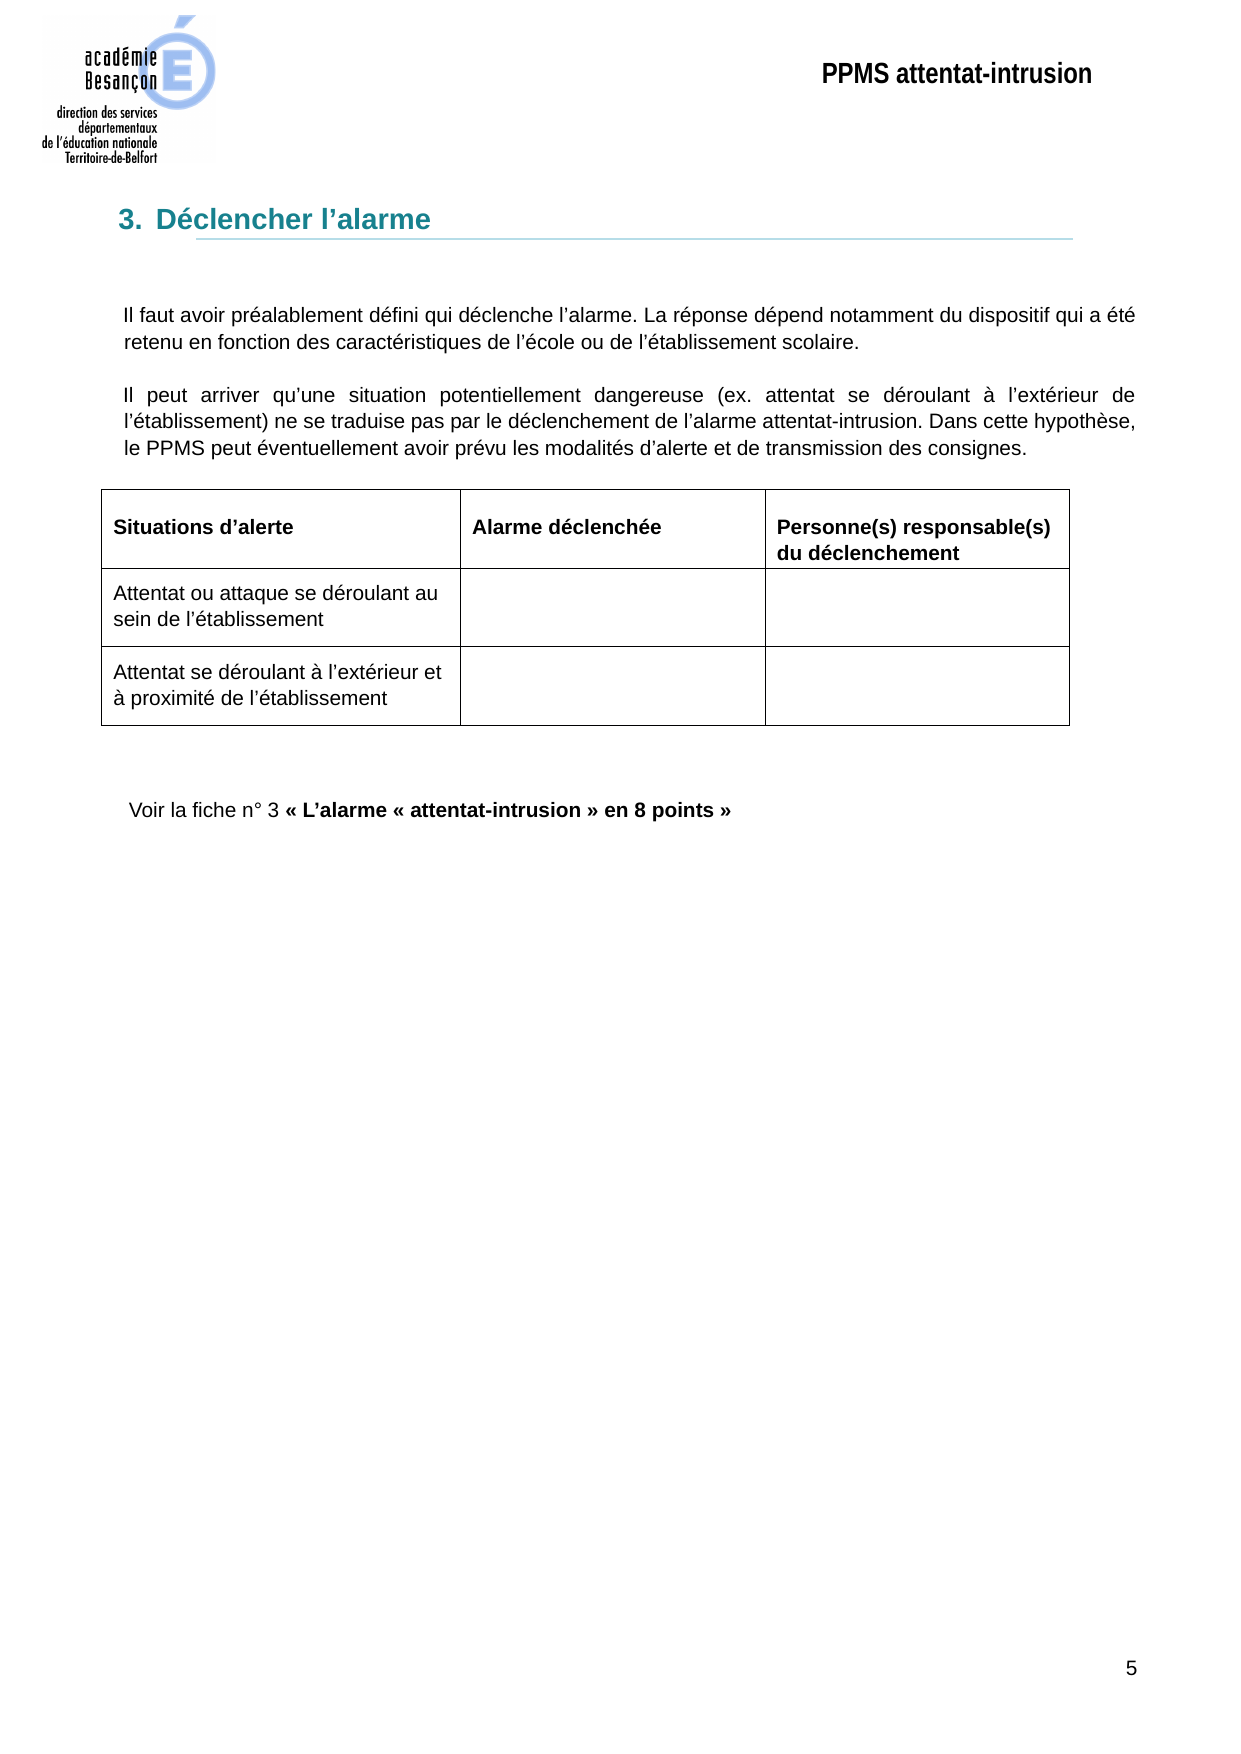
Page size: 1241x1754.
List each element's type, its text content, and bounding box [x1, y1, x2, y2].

text Il peut arriver qu’une situation potentiellement dangereuse (ex. attentat se déroulant à l’extérieur de l’établissement) ne se traduise pas par le déclenchement de l’alarme attentat-intrusion. Dans cette hypothèse, le PPMS peut éventuellement avoir prévu les modalités d’alerte et de transmission des consignes. [123, 383, 1137, 460]
table_cell Attentat se déroulant à l’extérieur et à proximité de l’établissement [102, 647, 460, 725]
subtitle Déclencher l’alarme [118, 202, 1137, 236]
table_cell [461, 569, 765, 646]
table_header Personne(s) responsable(s) du déclenchement [766, 490, 1069, 567]
table_cell [461, 647, 765, 725]
table_header Situations d’alerte [102, 490, 460, 567]
table_cell [766, 647, 1069, 725]
picture [42, 15, 216, 163]
table_cell Attentat ou attaque se déroulant au sein de l’établissement [102, 569, 460, 646]
text Il faut avoir préalablement défini qui déclenche l’alarme. La réponse dépend notamment du dispositif qui a été retenu en fonction des caractéristiques de l’école ou de l’établissement scolaire. [123, 303, 1137, 354]
text Voir la fiche n° 3 « L’alarme « attentat-intrusion » en 8 points » [123, 798, 1137, 822]
table_cell [766, 569, 1069, 646]
table_header Alarme déclenchée [461, 490, 765, 567]
